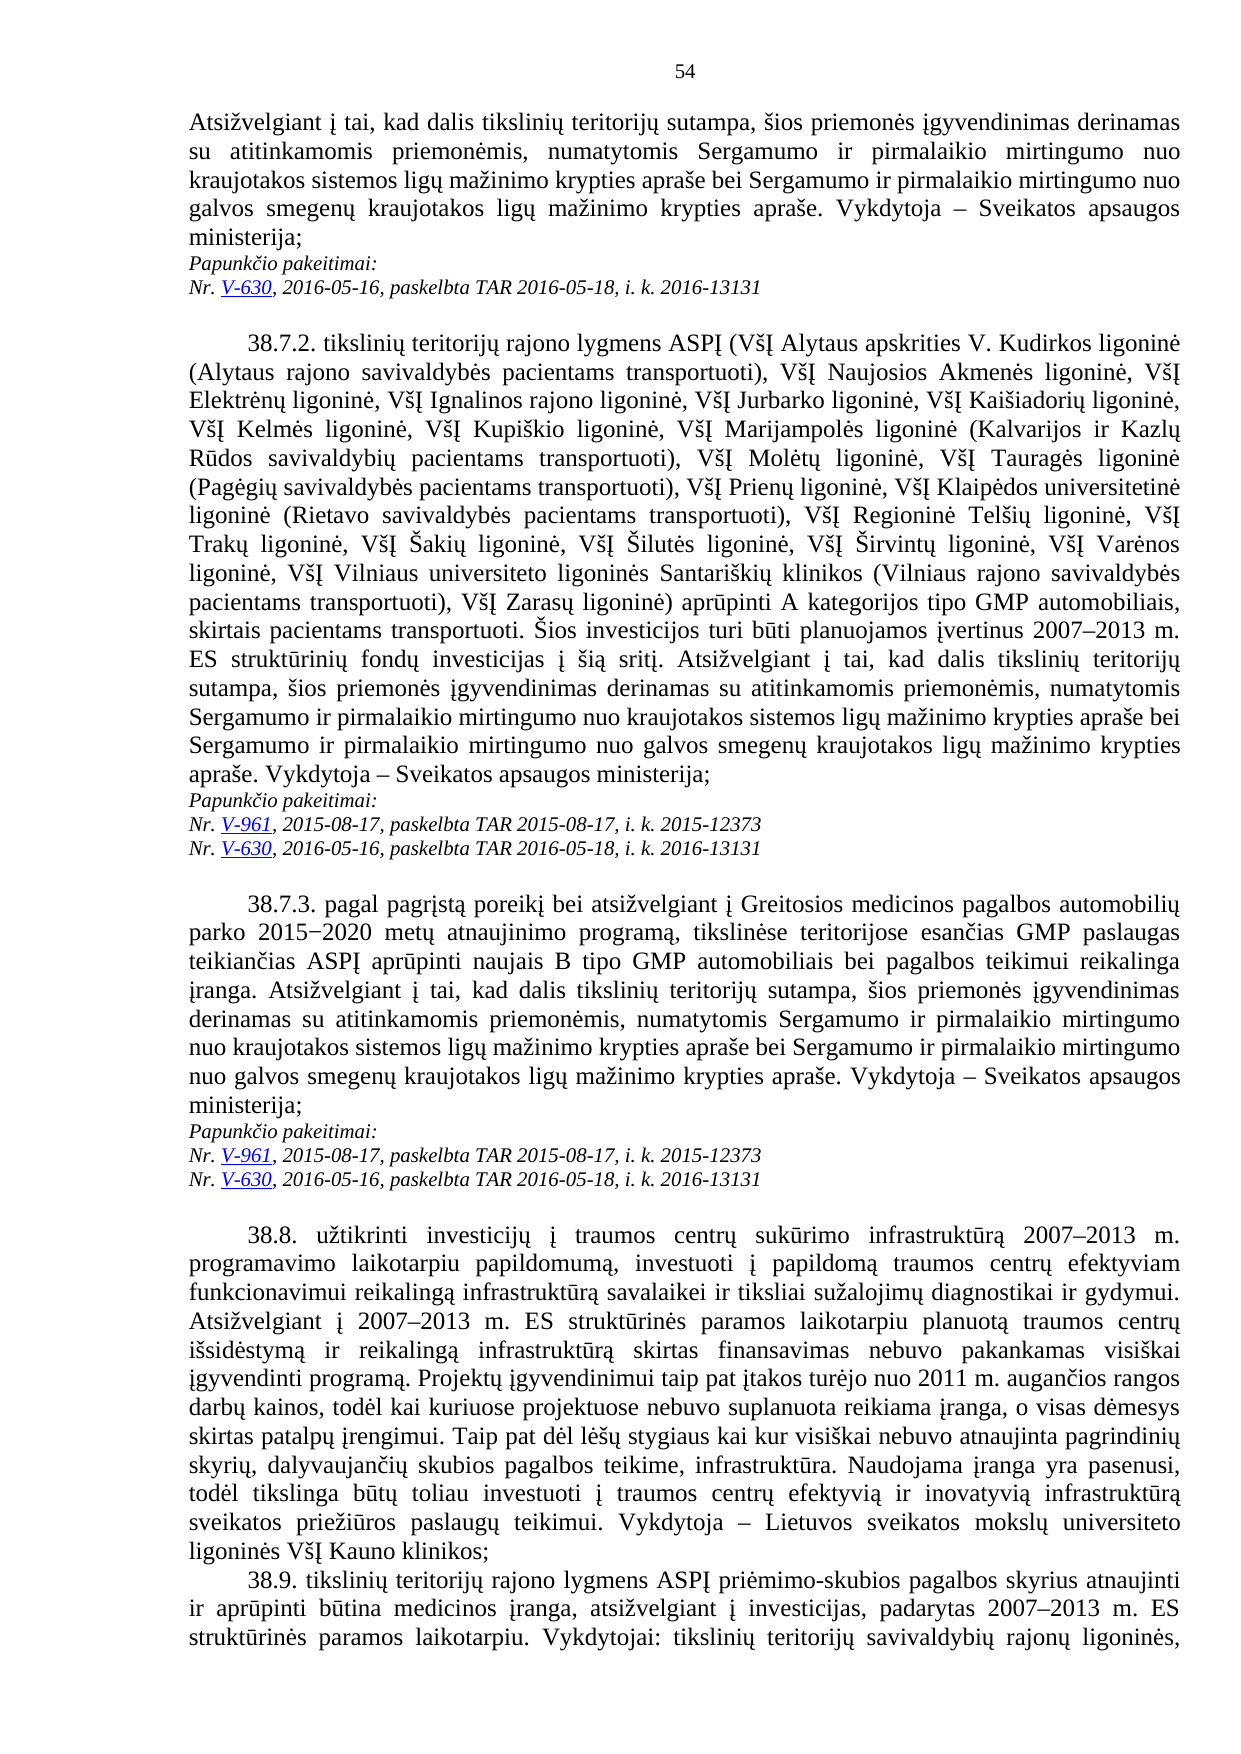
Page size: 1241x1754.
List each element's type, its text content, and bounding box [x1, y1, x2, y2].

text Nr. V-630, 2016-05-16, paskelbta TAR 2016-05-18, i. k. 2016-13131 [188, 275, 1181, 299]
text Nr. V-630, 2016-05-16, paskelbta TAR 2016-05-18, i. k. 2016-13131 [188, 836, 1181, 860]
text 38.7.3. pagal pagrįstą poreikį bei atsižvelgiant į Greitosios medicinos pagalbos automobilių parko 2015−2020 metų atnaujinimo programą, tikslinėse teritorijose esančias GMP paslaugas teikiančias ASPĮ aprūpinti naujais B tipo GMP automobiliais bei pagalbos teikimui reikalinga įranga. Atsižvelgiant į tai, kad dalis tikslinių teritorijų sutampa, šios priemonės įgyvendinimas derinamas su atitinkamomis priemonėmis, numatytomis Sergamumo ir pirmalaikio mirtingumo nuo kraujotakos sistemos ligų mažinimo krypties apraše bei Sergamumo ir pirmalaikio mirtingumo nuo galvos smegenų kraujotakos ligų mažinimo krypties apraše. Vykdytoja – Sveikatos apsaugos ministerija; [188, 889, 1181, 1119]
text Nr. V-961, 2015-08-17, paskelbta TAR 2015-08-17, i. k. 2015-12373 [188, 1143, 1181, 1167]
text Atsižvelgiant į tai, kad dalis tikslinių teritorijų sutampa, šios priemonės įgyvendinimas derinamas su atitinkamomis priemonėmis, numatytomis Sergamumo ir pirmalaikio mirtingumo nuo kraujotakos sistemos ligų mažinimo krypties apraše bei Sergamumo ir pirmalaikio mirtingumo nuo galvos smegenų kraujotakos ligų mažinimo krypties apraše. Vykdytoja – Sveikatos apsaugos ministerija; [188, 107, 1181, 251]
text 38.8. užtikrinti investicijų į traumos centrų sukūrimo infrastruktūrą 2007–2013 m. programavimo laikotarpiu papildomumą, investuoti į papildomą traumos centrų efektyviam funkcionavimui reikalingą infrastruktūrą savalaikei ir tiksliai sužalojimų diagnostikai ir gydymui. Atsižvelgiant į 2007–2013 m. ES struktūrinės paramos laikotarpiu planuotą traumos centrų išsidėstymą ir reikalingą infrastruktūrą skirtas finansavimas nebuvo pakankamas visiškai įgyvendinti programą. Projektų įgyvendinimui taip pat įtakos turėjo nuo 2011 m. augančios rangos darbų kainos, todėl kai kuriuose projektuose nebuvo suplanuota reikiama įranga, o visas dėmesys skirtas patalpų įrengimui. Taip pat dėl lėšų stygiaus kai kur visiškai nebuvo atnaujinta pagrindinių skyrių, dalyvaujančių skubios pagalbos teikime, infrastruktūra. Naudojama įranga yra pasenusi, todėl tikslinga būtų toliau investuoti į traumos centrų efektyvią ir inovatyvią infrastruktūrą sveikatos priežiūros paslaugų teikimui. Vykdytoja – Lietuvos sveikatos mokslų universiteto ligoninės VšĮ Kauno klinikos; [188, 1220, 1181, 1565]
text Nr. V-630, 2016-05-16, paskelbta TAR 2016-05-18, i. k. 2016-13131 [188, 1167, 1181, 1191]
text Nr. V-961, 2015-08-17, paskelbta TAR 2015-08-17, i. k. 2015-12373 [188, 812, 1181, 836]
text Papunkčio pakeitimai: [188, 1119, 1181, 1143]
text Papunkčio pakeitimai: [188, 788, 1181, 812]
text 38.9. tikslinių teritorijų rajono lygmens ASPĮ priėmimo-skubios pagalbos skyrius atnaujinti ir aprūpinti būtina medicinos įranga, atsižvelgiant į investicijas, padarytas 2007–2013 m. ES struktūrinės paramos laikotarpiu. Vykdytojai: tikslinių teritorijų savivaldybių rajonų ligoninės, [188, 1565, 1181, 1651]
text Papunkčio pakeitimai: [188, 251, 1181, 275]
text 38.7.2. tikslinių teritorijų rajono lygmens ASPĮ (VšĮ Alytaus apskrities V. Kudirkos ligoninė (Alytaus rajono savivaldybės pacientams transportuoti), VšĮ Naujosios Akmenės ligoninė, VšĮ Elektrėnų ligoninė, VšĮ Ignalinos rajono ligoninė, VšĮ Jurbarko ligoninė, VšĮ Kaišiadorių ligoninė, VšĮ Kelmės ligoninė, VšĮ Kupiškio ligoninė, VšĮ Marijampolės ligoninė (Kalvarijos ir Kazlų Rūdos savivaldybių pacientams transportuoti), VšĮ Molėtų ligoninė, VšĮ Tauragės ligoninė (Pagėgių savivaldybės pacientams transportuoti), VšĮ Prienų ligoninė, VšĮ Klaipėdos universitetinė ligoninė (Rietavo savivaldybės pacientams transportuoti), VšĮ Regioninė Telšių ligoninė, VšĮ Trakų ligoninė, VšĮ Šakių ligoninė, VšĮ Šilutės ligoninė, VšĮ Širvintų ligoninė, VšĮ Varėnos ligoninė, VšĮ Vilniaus universiteto ligoninės Santariškių klinikos (Vilniaus rajono savivaldybės pacientams transportuoti), VšĮ Zarasų ligoninė) aprūpinti A kategorijos tipo GMP automobiliais, skirtais pacientams transportuoti. Šios investicijos turi būti planuojamos įvertinus 2007–2013 m. ES struktūrinių fondų investicijas į šią sritį. Atsižvelgiant į tai, kad dalis tikslinių teritorijų sutampa, šios priemonės įgyvendinimas derinamas su atitinkamomis priemonėmis, numatytomis Sergamumo ir pirmalaikio mirtingumo nuo kraujotakos sistemos ligų mažinimo krypties apraše bei Sergamumo ir pirmalaikio mirtingumo nuo galvos smegenų kraujotakos ligų mažinimo krypties apraše. Vykdytoja – Sveikatos apsaugos ministerija; [188, 328, 1181, 788]
